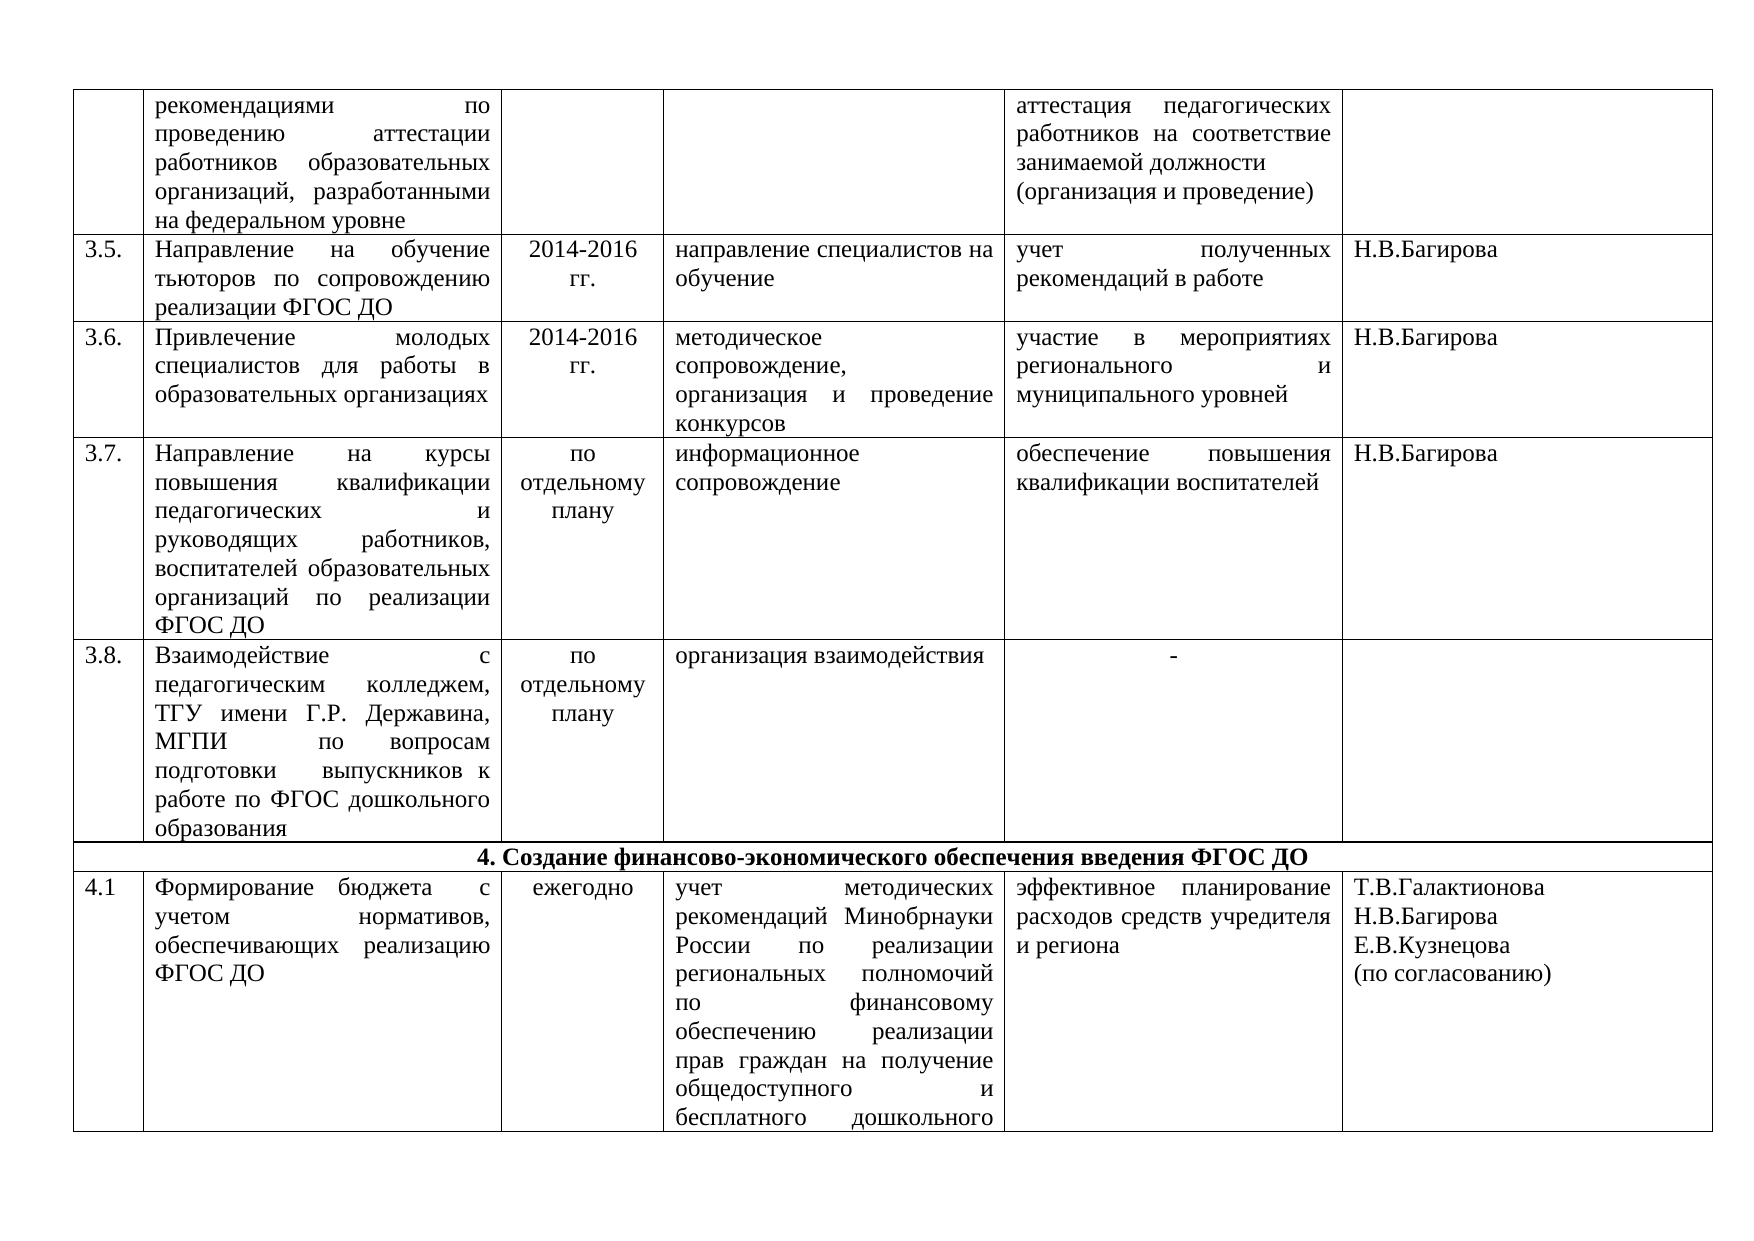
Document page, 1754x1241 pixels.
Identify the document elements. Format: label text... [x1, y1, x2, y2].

table_cell 3.5. [74, 235, 143, 321]
table_cell методическое сопровождение, организация и проведение конкурсов [664, 322, 1004, 437]
table_cell Направление на курсы повышения квалификации педагогических и руководящих работников, воспитателей образовательных организаций по реализации ФГОС ДО [144, 438, 501, 639]
table_cell Направление на обучение тьюторов по сопровождению реализации ФГОС ДО [144, 235, 501, 321]
table_cell 3.6. [74, 322, 143, 437]
table_cell рекомендациями по проведению аттестации работников образовательных организаций, разработанными на федеральном уровне [144, 90, 501, 233]
table_cell 3.7. [74, 438, 143, 639]
table_cell 3.8. [74, 640, 143, 841]
table_cell [664, 90, 1004, 233]
table_cell по отдельному плану [502, 438, 663, 639]
table_cell организация взаимодействия [664, 640, 1004, 841]
table_cell [502, 90, 663, 233]
table_cell 4. Создание финансово-экономического обеспечения введения ФГОС ДО [74, 843, 1712, 871]
table_cell учет методических рекомендаций Минобрнауки России по реализации региональных полномочий по финансовому обеспечению реализации прав граждан на получение общедоступного и бесплатного дошкольного [664, 872, 1004, 1131]
table_cell участие в мероприятиях регионального и муниципального уровней [1005, 322, 1342, 437]
table_cell Взаимодействие с педагогическим колледжем, ТГУ имени Г.Р. Державина, МГПИ по вопросам подготовки выпускников к работе по ФГОС дошкольного образования [144, 640, 501, 841]
table_cell эффективное планирование расходов средств учредителя и региона [1005, 872, 1342, 1131]
table_cell направление специалистов на обучение [664, 235, 1004, 321]
table_cell информационное сопровождение [664, 438, 1004, 639]
table_cell 2014-2016 гг. [502, 235, 663, 321]
table_cell ежегодно [502, 872, 663, 1131]
table_cell Н.В.Багирова [1343, 322, 1712, 437]
table_cell [74, 90, 143, 233]
table_cell по отдельному плану [502, 640, 663, 841]
table_cell обеспечение повышения квалификации воспитателей [1005, 438, 1342, 639]
table_cell [1343, 640, 1712, 841]
table_cell аттестация педагогических работников на соответствие занимаемой должности (организация и проведение) [1005, 90, 1342, 233]
table_cell учет полученных рекомендаций в работе [1005, 235, 1342, 321]
table_cell - [1005, 640, 1342, 841]
table_cell Т.В.Галактионова Н.В.Багирова Е.В.Кузнецова (по согласованию) [1343, 872, 1712, 1131]
table_cell Привлечение молодых специалистов для работы в образовательных организациях [144, 322, 501, 437]
table_cell Н.В.Багирова [1343, 438, 1712, 639]
table_cell Формирование бюджета с учетом нормативов, обеспечивающих реализацию ФГОС ДО [144, 872, 501, 1131]
table_cell 4.1 [74, 872, 143, 1131]
table_cell 2014-2016 гг. [502, 322, 663, 437]
table_cell Н.В.Багирова [1343, 235, 1712, 321]
table_cell [1343, 90, 1712, 233]
